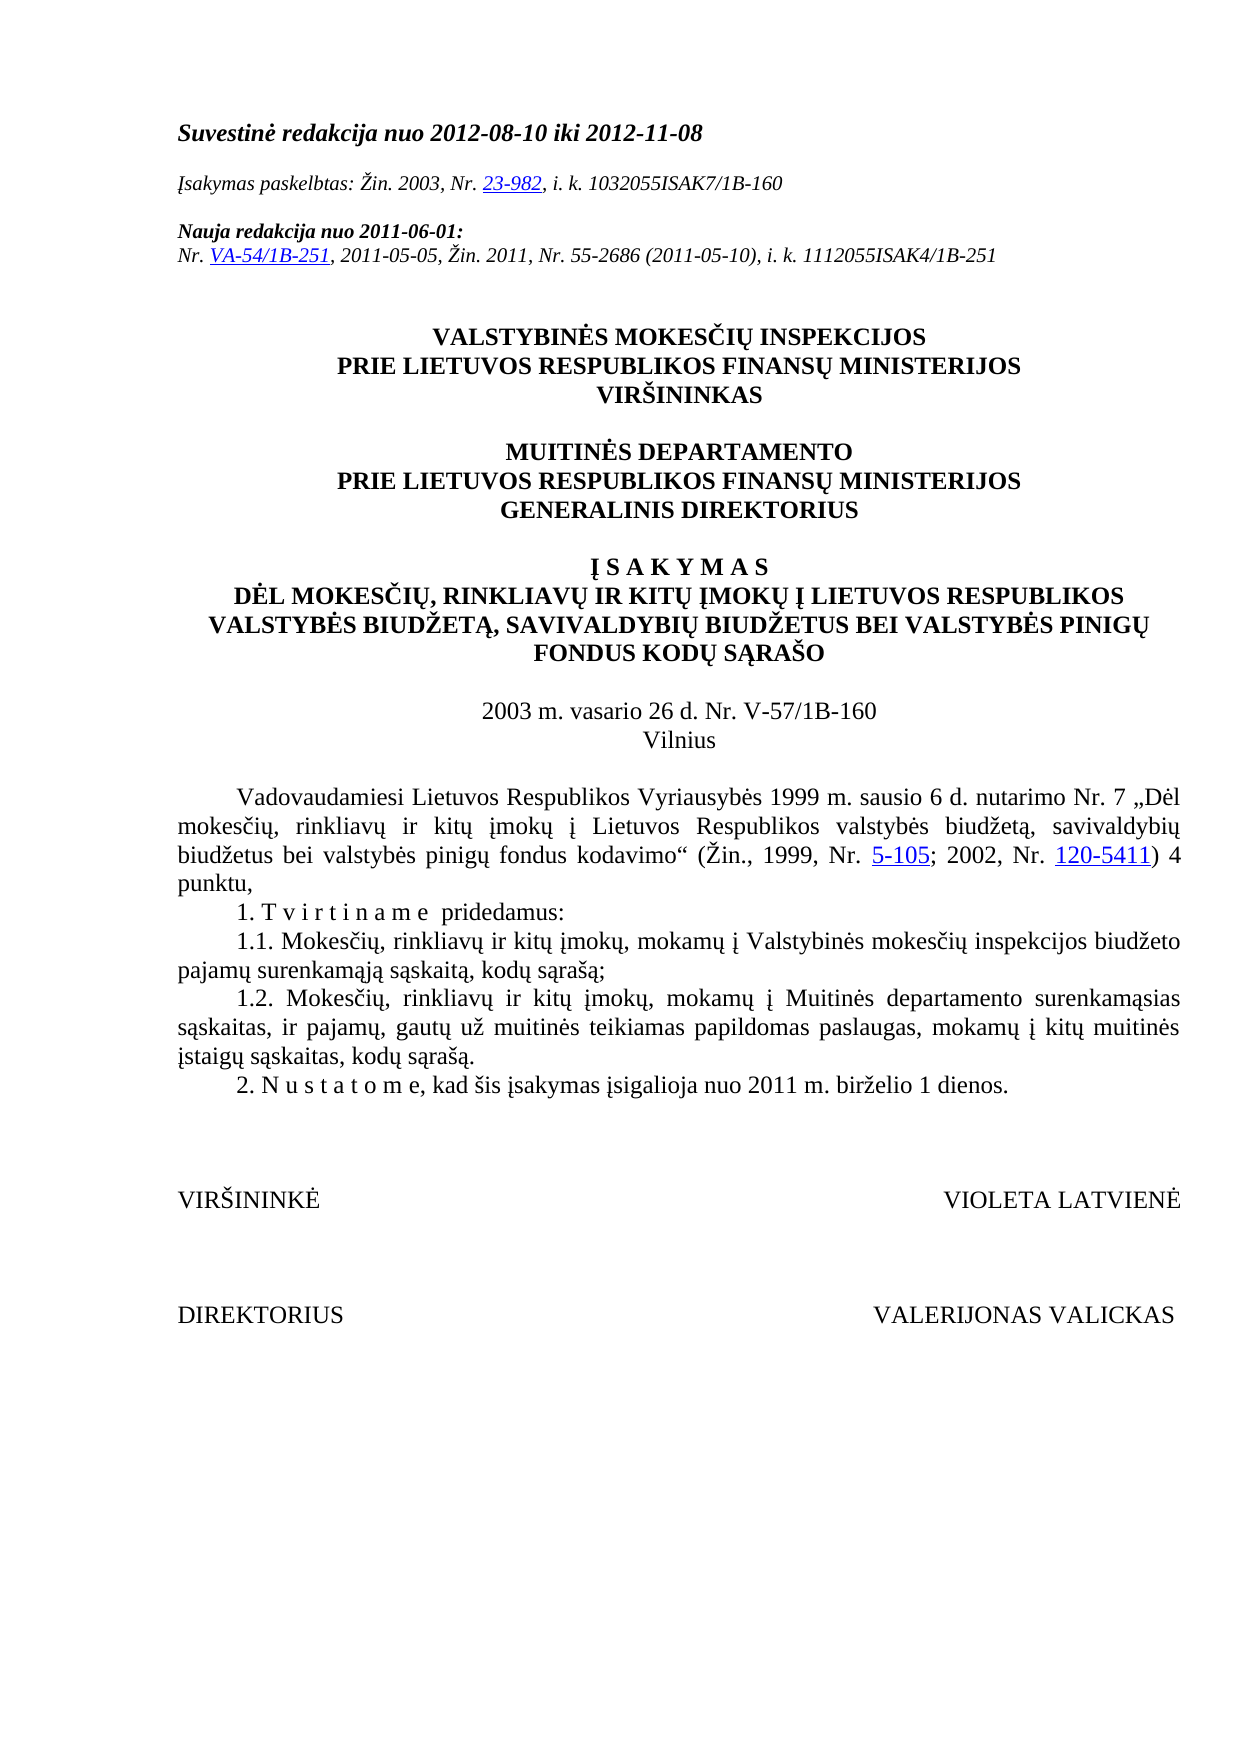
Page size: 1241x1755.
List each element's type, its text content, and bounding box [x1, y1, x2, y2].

text įsakymas [177, 552, 1181, 581]
text PRIE LIETUVOS RESPUBLIKOS FINANSŲ MINISTERIJOS [177, 466, 1181, 495]
text VIRŠININKĖ VIOLETA LATVIENĖ [177, 1185, 1181, 1213]
text DĖL MOKESČIŲ, RINKLIAVŲ IR KITŲ ĮMOKŲ Į LIETUVOS RESPUBLIKOS VALSTYBĖS BIUDŽETĄ, SAVIVALDYBIŲ BIUDŽETUS BEI VALSTYBĖS PINIGŲ FONDUS KODŲ SĄRAŠO [177, 581, 1181, 667]
text Suvestinė redakcija nuo 2012-08-10 iki 2012-11-08 [177, 118, 1181, 147]
text Vadovaudamiesi Lietuvos Respublikos Vyriausybės 1999 m. sausio 6 d. nutarimo Nr. 7 „Dėl mokesčių, rinkliavų ir kitų įmokų į Lietuvos Respublikos valstybės biudžetą, savivaldybių biudžetus bei valstybės pinigų fondus kodavimo“ (Žin., 1999, Nr. 5-105; 2002, Nr. 120-5411) 4 punktu, [177, 782, 1181, 897]
text 1. Tvirtiname pridedamus: [177, 897, 1181, 926]
text Vilnius [177, 725, 1181, 753]
text 1.2. Mokesčių, rinkliavų ir kitų įmokų, mokamų į Muitinės departamento surenkamąsias sąskaitas, ir pajamų, gautų už muitinės teikiamas papildomas paslaugas, mokamų į kitų muitinės įstaigų sąskaitas, kodų sąrašą. [177, 983, 1181, 1070]
text GENERALINIS DIREKTORIUS [177, 495, 1181, 523]
text Nr. VA-54/1B-251, 2011-05-05, Žin. 2011, Nr. 55-2686 (2011-05-10), i. k. 1112055ISAK4/1B-251 [177, 243, 1181, 267]
text VALSTYBINĖS MOKESČIŲ INSPEKCIJOS [177, 322, 1181, 351]
text 1.1. Mokesčių, rinkliavų ir kitų įmokų, mokamų į Valstybinės mokesčių inspekcijos biudžeto pajamų surenkamąją sąskaitą, kodų sąrašą; [177, 926, 1181, 983]
text VIRŠININKAS [177, 380, 1181, 408]
text Įsakymas paskelbtas: Žin. 2003, Nr. 23-982, i. k. 1032055ISAK7/1B-160 [177, 171, 1181, 195]
text PRIE LIETUVOS RESPUBLIKOS FINANSŲ MINISTERIJOS [177, 351, 1181, 380]
text DIREKTORIUS VALERIJONAS VALICKAS [177, 1300, 1181, 1328]
text Nauja redakcija nuo 2011-06-01: [177, 219, 1181, 243]
text MUITINĖS DEPARTAMENTO [177, 437, 1181, 466]
text 2003 m. vasario 26 d. Nr. V-57/1B-160 [177, 696, 1181, 725]
text 2. Nustatome, kad šis įsakymas įsigalioja nuo 2011 m. birželio 1 dienos. [177, 1070, 1181, 1098]
